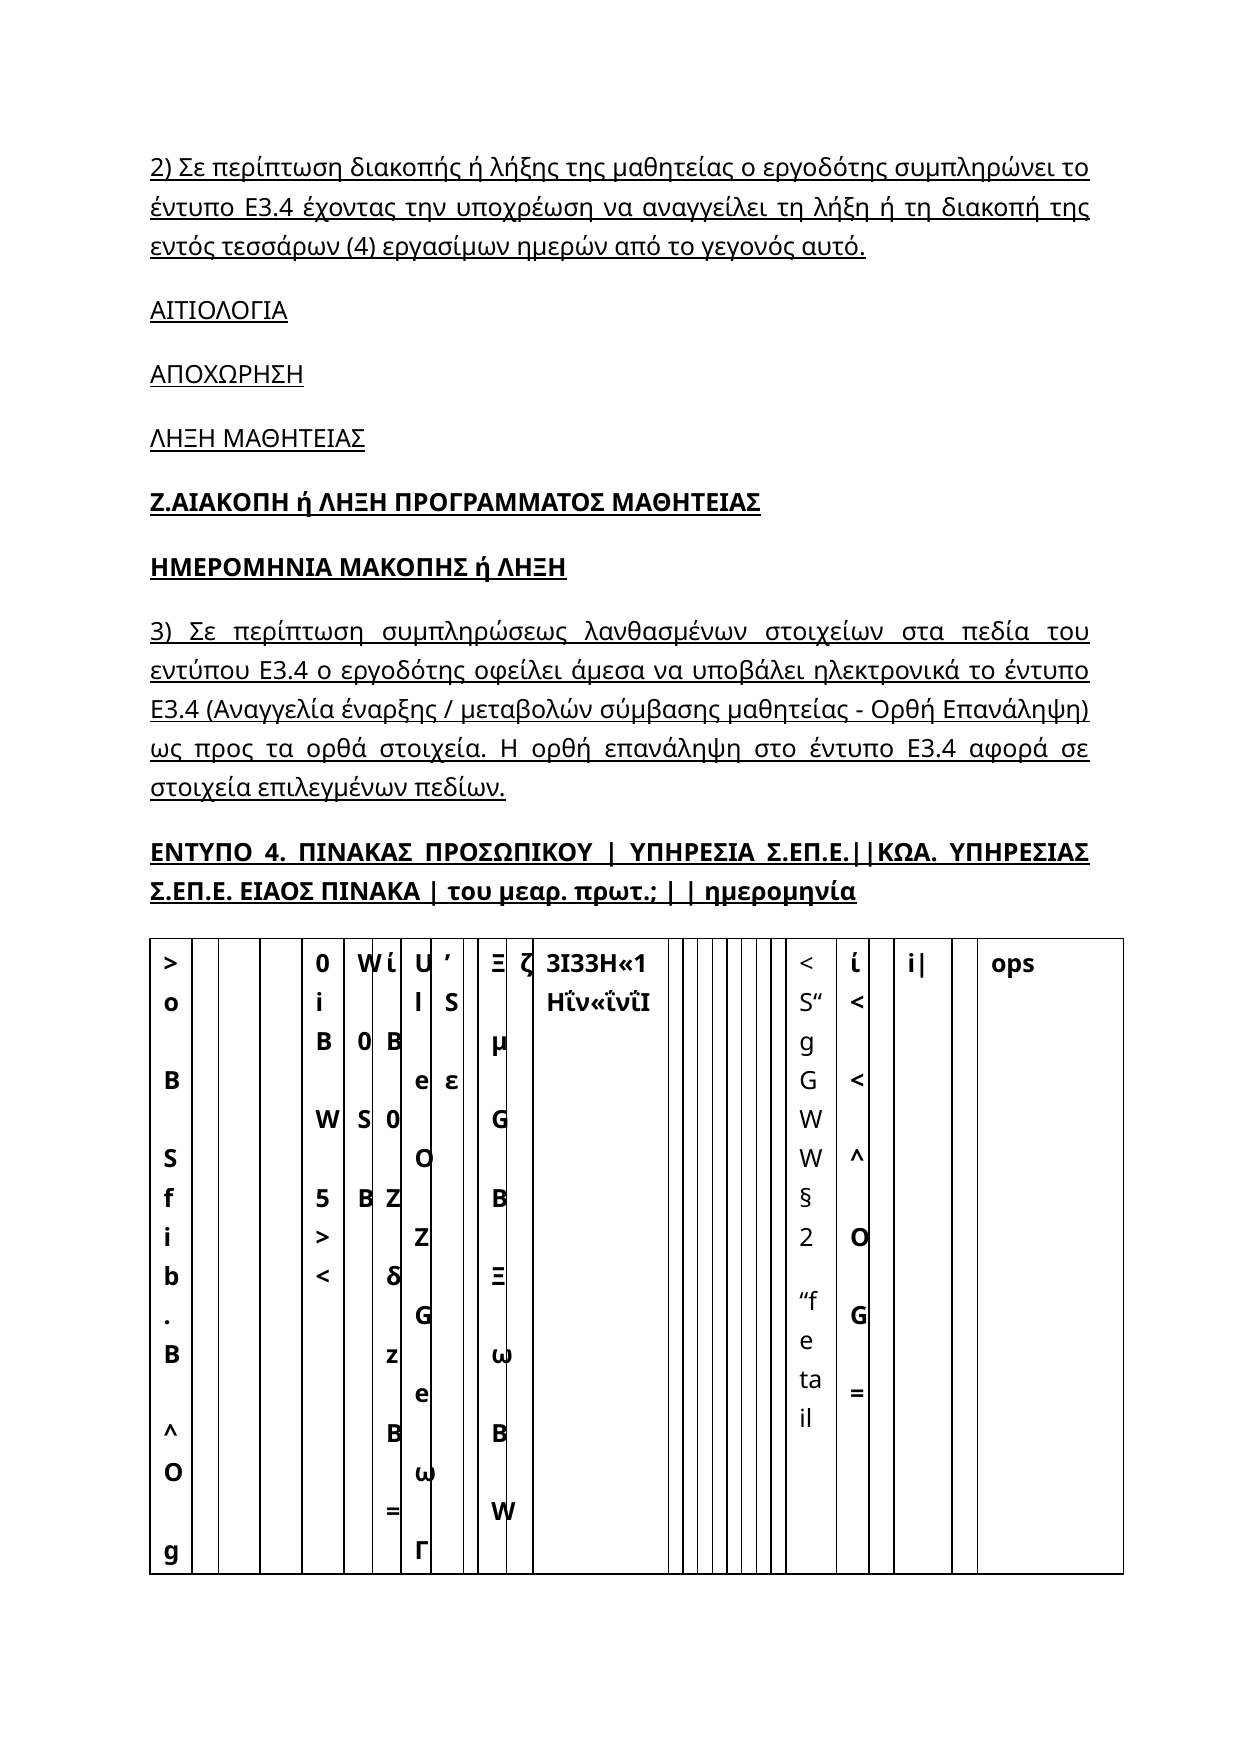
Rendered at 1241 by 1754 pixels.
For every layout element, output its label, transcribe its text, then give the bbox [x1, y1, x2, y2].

table_header Ul e Ο Z G e ω Γ [402, 939, 430, 1573]
table_header ζ Η [507, 939, 532, 1573]
table_header 0 i B W 5 > < [303, 939, 343, 1573]
text ΕΝΤΥΠΟ 4. ΠΙΝΑΚΑΣ ΠΡΟΣΩΠΙΚΟΥ | ΥΠΗΡΕΣΙΑ Σ.ΕΠ.Ε.||ΚΩΑ. ΥΠΗΡΕΣΙΑΣ [150, 834, 1090, 863]
text ως προς τα ορθά στοιχεία. Η ορθή επανάληψη στο έντυπο E3.4 αφορά σε [150, 722, 1090, 760]
text Σ.ΕΠ.Ε. ΕΙΑΟΣ ΠΙΝΑΚΑ | του μεαρ. πρωτ.; | | ημερομηνία [150, 865, 1090, 907]
table_header <S“ gG W W§ 2 “fe tail [787, 939, 836, 1573]
text ΑΙΤΙΟΛΟΓΙΑ [150, 292, 1090, 327]
text ΑΠΟΧΩΡΗΣΗ [150, 357, 1090, 391]
text εντός τεσσάρων (4) εργασίμων ημερών από το γεγονός αυτό. [150, 220, 1090, 262]
table_header [698, 939, 712, 1573]
table_header [953, 939, 977, 1573]
table_header ’S ε [432, 939, 463, 1573]
table_header [713, 939, 726, 1573]
text E3.4 (Αναγγελία έναρξης / μεταβολών σύμβασης μαθητείας - Ορθή Επανάληψη) [150, 683, 1090, 721]
table_header [757, 939, 770, 1573]
table_header [684, 939, 697, 1573]
table_header [261, 939, 301, 1573]
text 2) Σε περίπτωση διακοπής ή λήξης της μαθητείας ο εργοδότης συμπληρώνει το [150, 150, 1090, 179]
table_header [742, 939, 756, 1573]
text εντύπου E3.4 ο εργοδότης οφείλει άμεσα να υποβάλει ηλεκτρονικά το έντυπο [150, 644, 1090, 681]
table_header i| [895, 939, 951, 1573]
table_header [193, 939, 218, 1573]
table_header [870, 939, 893, 1573]
table_header Ξ μ G Β Ξ ω Β W ω = Ξ [479, 939, 506, 1573]
table_header [669, 939, 682, 1573]
table_header 3Ι33Η«1Ηΐν«ΐνΐΙ [534, 939, 668, 1573]
table_header [464, 939, 477, 1573]
table_header ί< < ^ O G = [837, 939, 868, 1573]
text έντυπο E3.4 έχοντας την υποχρέωση να αναγγείλει τη λήξη ή τη διακοπή της [150, 181, 1090, 218]
table_header ί B 0 Z δ z B = B 0 B = 0 S B [373, 939, 400, 1573]
table_header [772, 939, 785, 1573]
table_header ζ Η [525, 956, 532, 971]
table_header ops [978, 939, 1123, 1573]
table_header [219, 939, 259, 1573]
text ΗΜΕΡΟΜΗΝΙΑ ΜΑΚΟΠΗΣ ή ΛΗΞΗ [150, 549, 1090, 583]
table_header > ο Β S fib. Β ^ Ο g [151, 939, 191, 1573]
text Ζ.ΑΙΑΚΟΠΗ ή ΛΗΞΗ ΠΡΟΓΡΑΜΜΑΤΟΣ ΜΑΘΗΤΕΙΑΣ [150, 485, 1090, 519]
table_header [728, 939, 741, 1573]
text στοιχεία επιλεγμένων πεδίων. [150, 762, 1090, 804]
text 3) Σε περίπτωση συμπληρώσεως λανθασμένων στοιχείων στα πεδία του [150, 613, 1090, 642]
text ΛΗΞΗ ΜΑΘΗΤΕΙΑΣ [150, 421, 1090, 455]
table_header W 0 S B [345, 939, 372, 1573]
